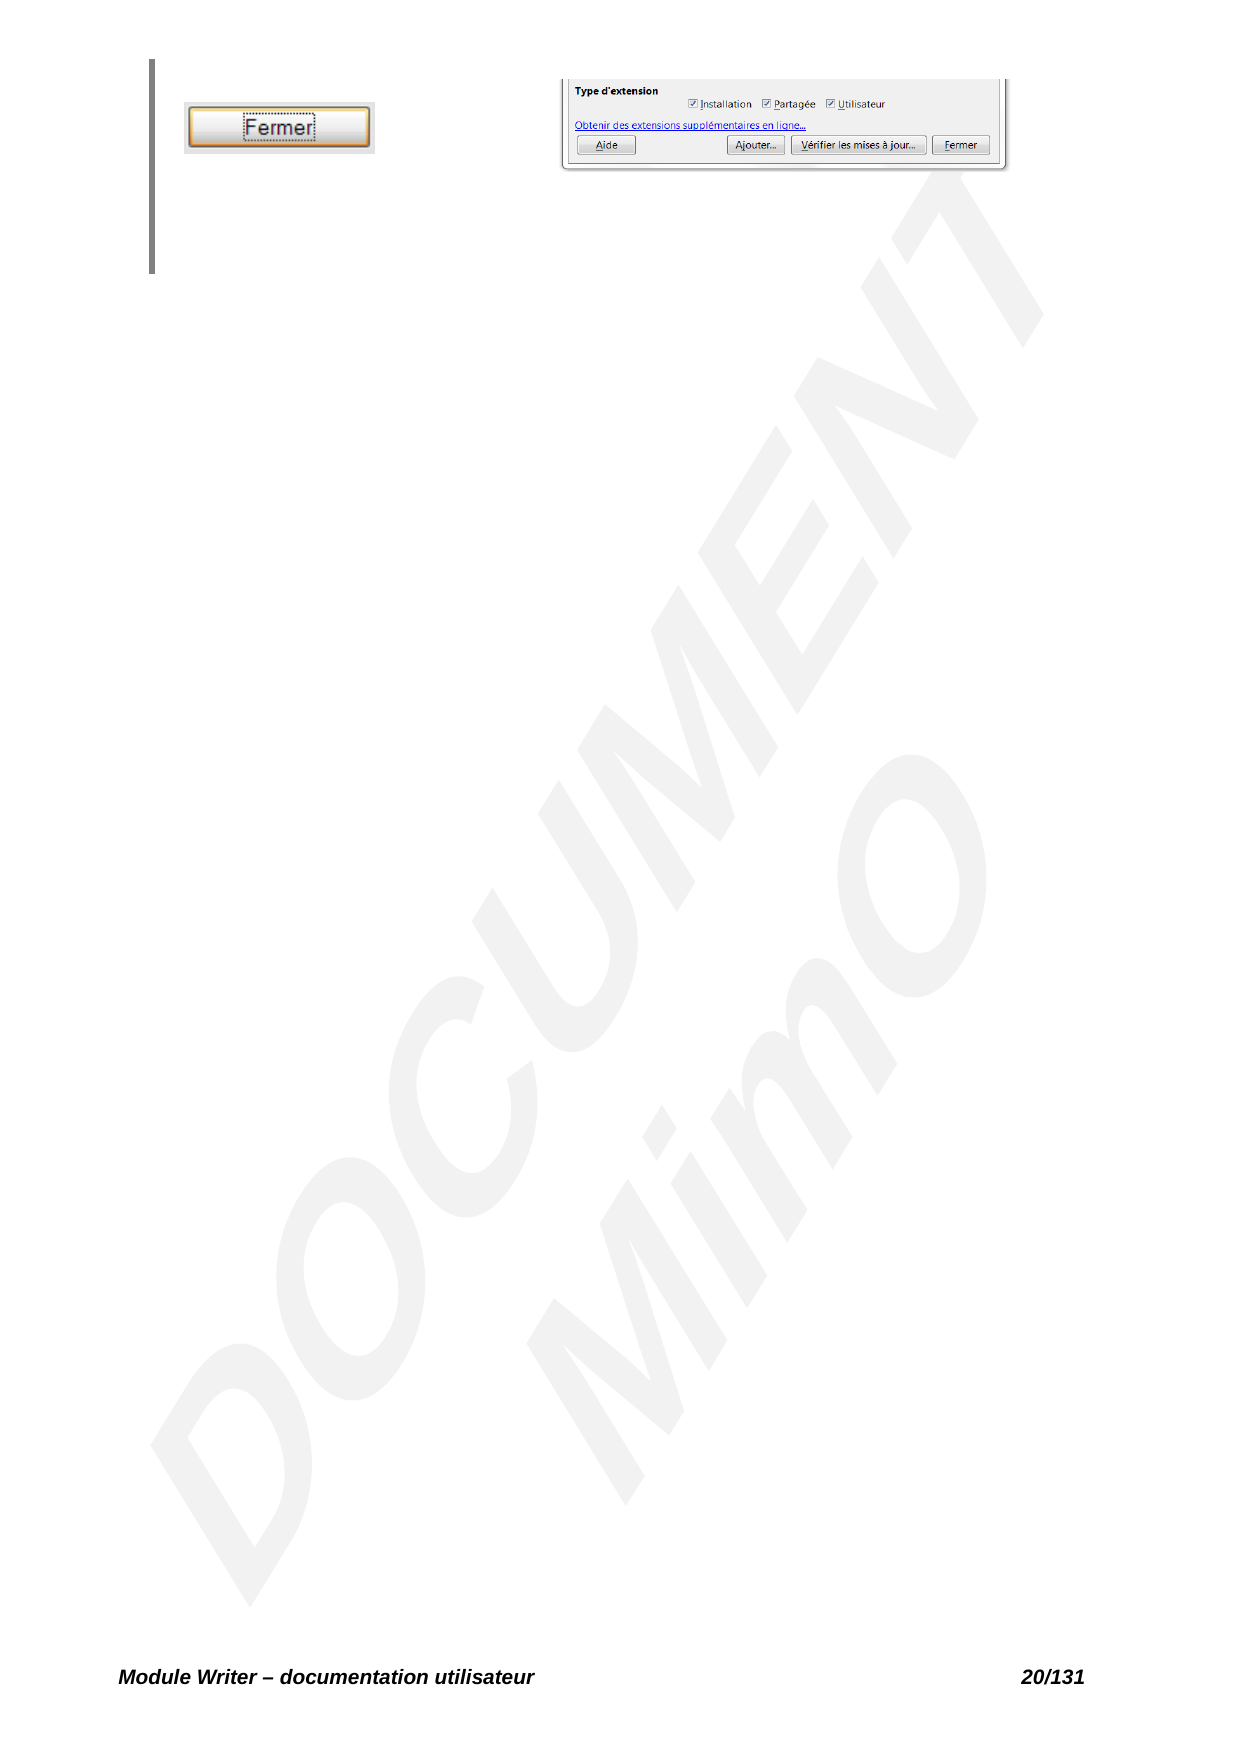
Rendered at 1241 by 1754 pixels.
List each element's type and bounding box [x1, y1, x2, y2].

picture [184, 102, 375, 154]
picture [559, 79, 1011, 172]
